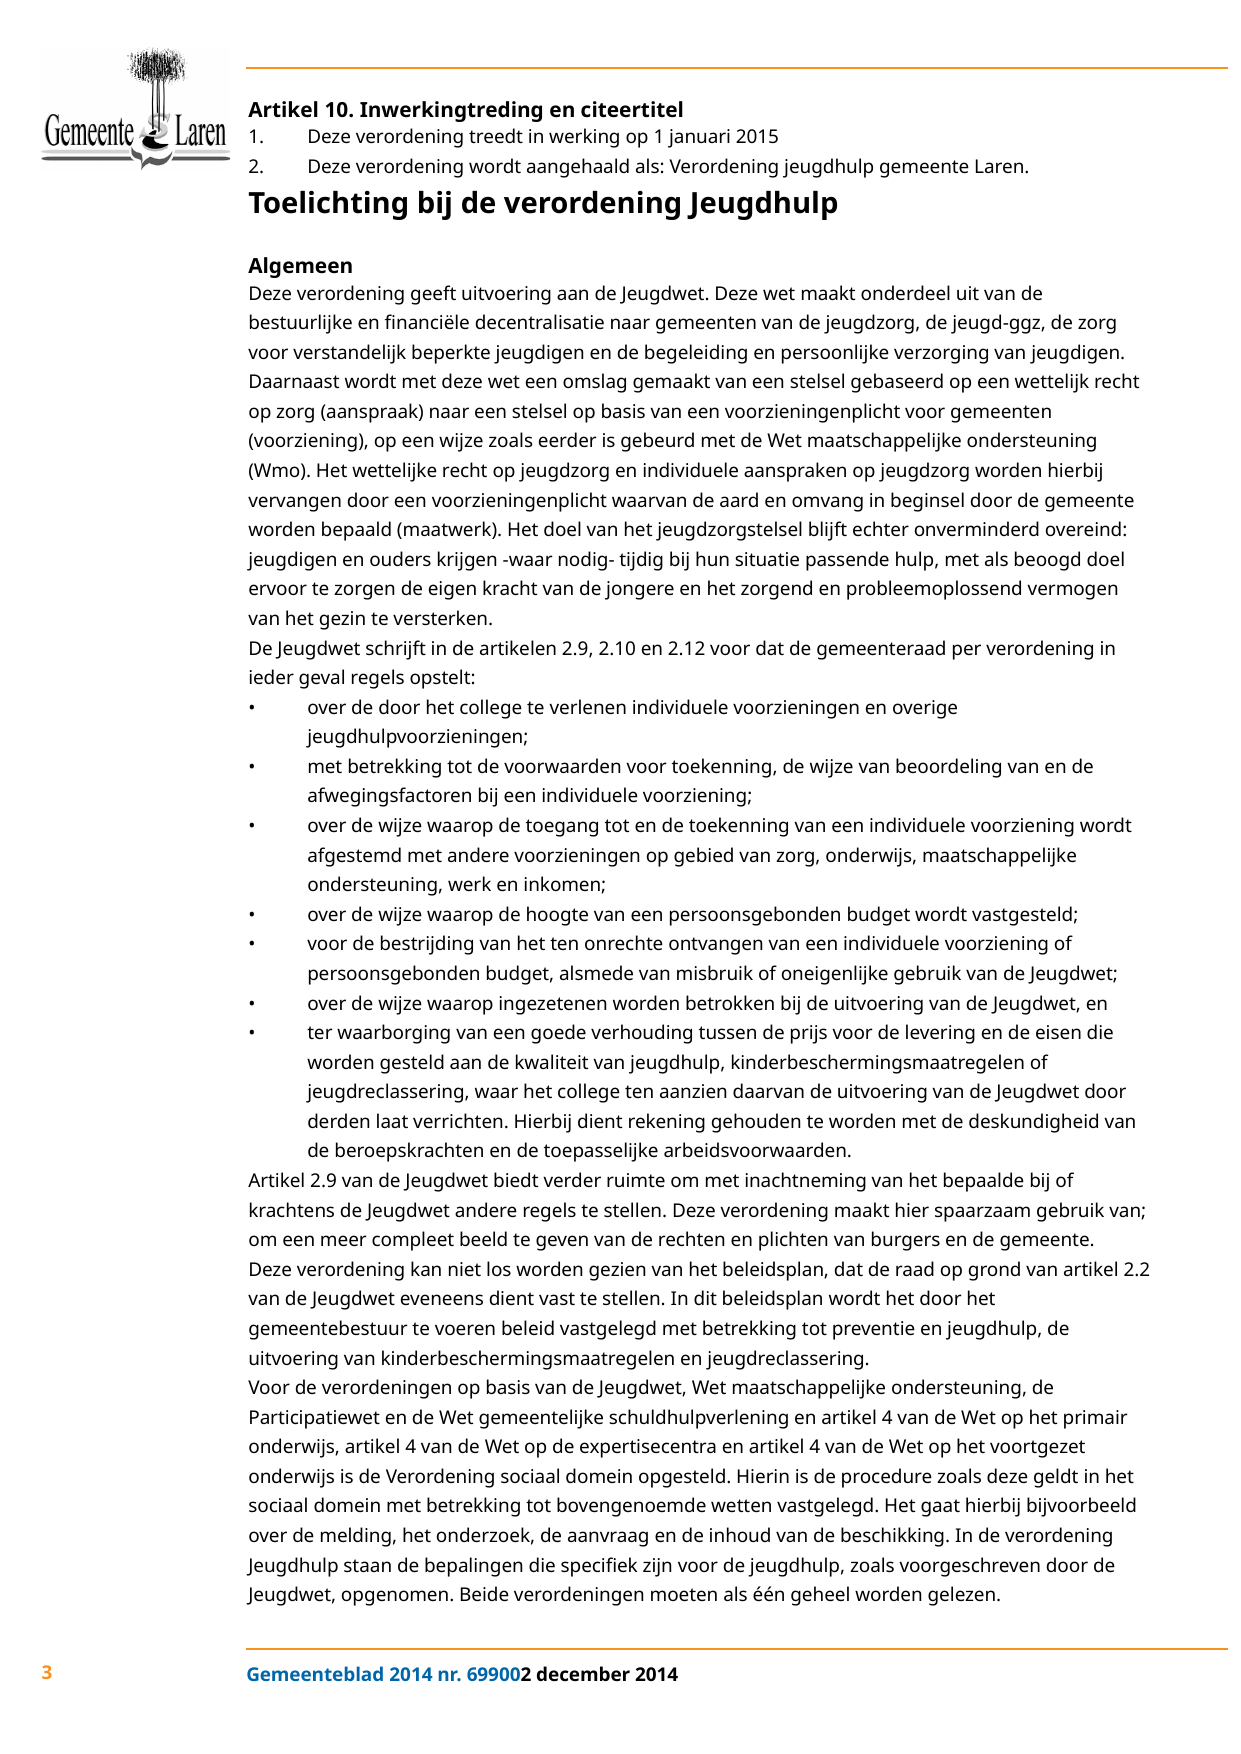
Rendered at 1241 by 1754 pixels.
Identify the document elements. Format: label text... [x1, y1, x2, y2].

list over de door het college te verlenen individuele voorzieningen en overige jeugdhulpvoorzieningen; [248, 694, 1152, 749]
text Toelichting bij de verordening Jeugdhulp [248, 182, 1152, 222]
list voor de bestrijding van het ten onrechte ontvangen van een individuele voorziening of persoonsgebonden budget, alsmede van misbruik of oneigenlijke gebruik van de Jeugdwet; [248, 931, 1152, 986]
list ter waarborging van een goede verhouding tussen de prijs voor de levering en de eisen die worden gesteld aan de kwaliteit van jeugdhulp, kinderbeschermingsmaatregelen of jeugdreclassering, waar het college ten aanzien daarvan de uitvoering van de Jeugdwet door derden laat verrichten. Hierbij dient rekening gehouden te worden met de deskundigheid van de beroepskrachten en de toepasselijke arbeidsvoorwaarden. [248, 1019, 1152, 1163]
text Artikel 2.9 van de Jeugdwet biedt verder ruimte om met inachtneming van het bepaalde bij of krachtens de Jeugdwet andere regels te stellen. Deze verordening maakt hier spaarzaam gebruik van; om een meer compleet beeld te geven van de rechten en plichten van burgers en de gemeente. [248, 1167, 1152, 1252]
list met betrekking tot de voorwaarden voor toekenning, de wijze van beoordeling van en de afwegingsfactoren bij een individuele voorziening; [248, 753, 1152, 808]
list Deze verordening treedt in werking op 1 januari 2015 [248, 123, 1152, 149]
list over de wijze waarop ingezetenen worden betrokken bij de uitvoering van de Jeugdwet, en [248, 990, 1152, 1015]
text Voor de verordeningen op basis van de Jeugdwet, Wet maatschappelijke ondersteuning, de Participatiewet en de Wet gemeentelijke schuldhulpverlening en artikel 4 van de Wet op het primair onderwijs, artikel 4 van de Wet op de expertisecentra en artikel 4 van de Wet op het voortgezet onderwijs is de Verordening sociaal domein opgesteld. Hierin is de procedure zoals deze geldt in het sociaal domein met betrekking tot bovengenoemde wetten vastgelegd. Het gaat hierbij bijvoorbeeld over de melding, het onderzoek, de aanvraag en de inhoud van de beschikking. In de verordening Jeugdhulp staan de bepalingen die specifiek zijn voor de jeugdhulp, zoals voorgeschreven door de Jeugdwet, opgenomen. Beide verordeningen moeten als één geheel worden gelezen. [248, 1374, 1152, 1607]
text De Jeugdwet schrijft in de artikelen 2.9, 2.10 en 2.12 voor dat de gemeenteraad per verordening in ieder geval regels opstelt: [248, 635, 1152, 690]
picture [41, 47, 231, 172]
text Deze verordening kan niet los worden gezien van het beleidsplan, dat de raad op grond van artikel 2.2 van de Jeugdwet eveneens dient vast te stellen. In dit beleidsplan wordt het door het gemeentebestuur te voeren beleid vastgelegd met betrekking tot preventie en jeugdhulp, de uitvoering van kinderbeschermingsmaatregelen en jeugdreclassering. [248, 1256, 1152, 1370]
text Artikel 10. Inwerkingtreding en citeertitel [248, 95, 1152, 123]
text Algemeen [248, 251, 1152, 280]
text Deze verordening geeft uitvoering aan de Jeugdwet. Deze wet maakt onderdeel uit van de bestuurlijke en financiële decentralisatie naar gemeenten van de jeugdzorg, de jeugd-ggz, de zorg voor verstandelijk beperkte jeugdigen en de begeleiding en persoonlijke verzorging van jeugdigen. Daarnaast wordt met deze wet een omslag gemaakt van een stelsel gebaseerd op een wettelijk recht op zorg (aanspraak) naar een stelsel op basis van een voorzieningenplicht voor gemeenten (voorziening), op een wijze zoals eerder is gebeurd met de Wet maatschappelijke ondersteuning (Wmo). Het wettelijke recht op jeugdzorg en individuele aanspraken op jeugdzorg worden hierbij vervangen door een voorzieningenplicht waarvan de aard en omvang in beginsel door de gemeente worden bepaald (maatwerk). Het doel van het jeugdzorgstelsel blijft echter onverminderd overeind: jeugdigen en ouders krijgen -waar nodig- tijdig bij hun situatie passende hulp, met als beoogd doel ervoor te zorgen de eigen kracht van de jongere en het zorgend en probleemoplossend vermogen van het gezin te versterken. [248, 280, 1152, 631]
list over de wijze waarop de hoogte van een persoonsgebonden budget wordt vastgesteld; [248, 901, 1152, 927]
list Deze verordening wordt aangehaald als: Verordening jeugdhulp gemeente Laren. [248, 153, 1152, 178]
list over de wijze waarop de toegang tot en de toekenning van een individuele voorziening wordt afgestemd met andere voorzieningen op gebied van zorg, onderwijs, maatschappelijke ondersteuning, werk en inkomen; [248, 812, 1152, 897]
